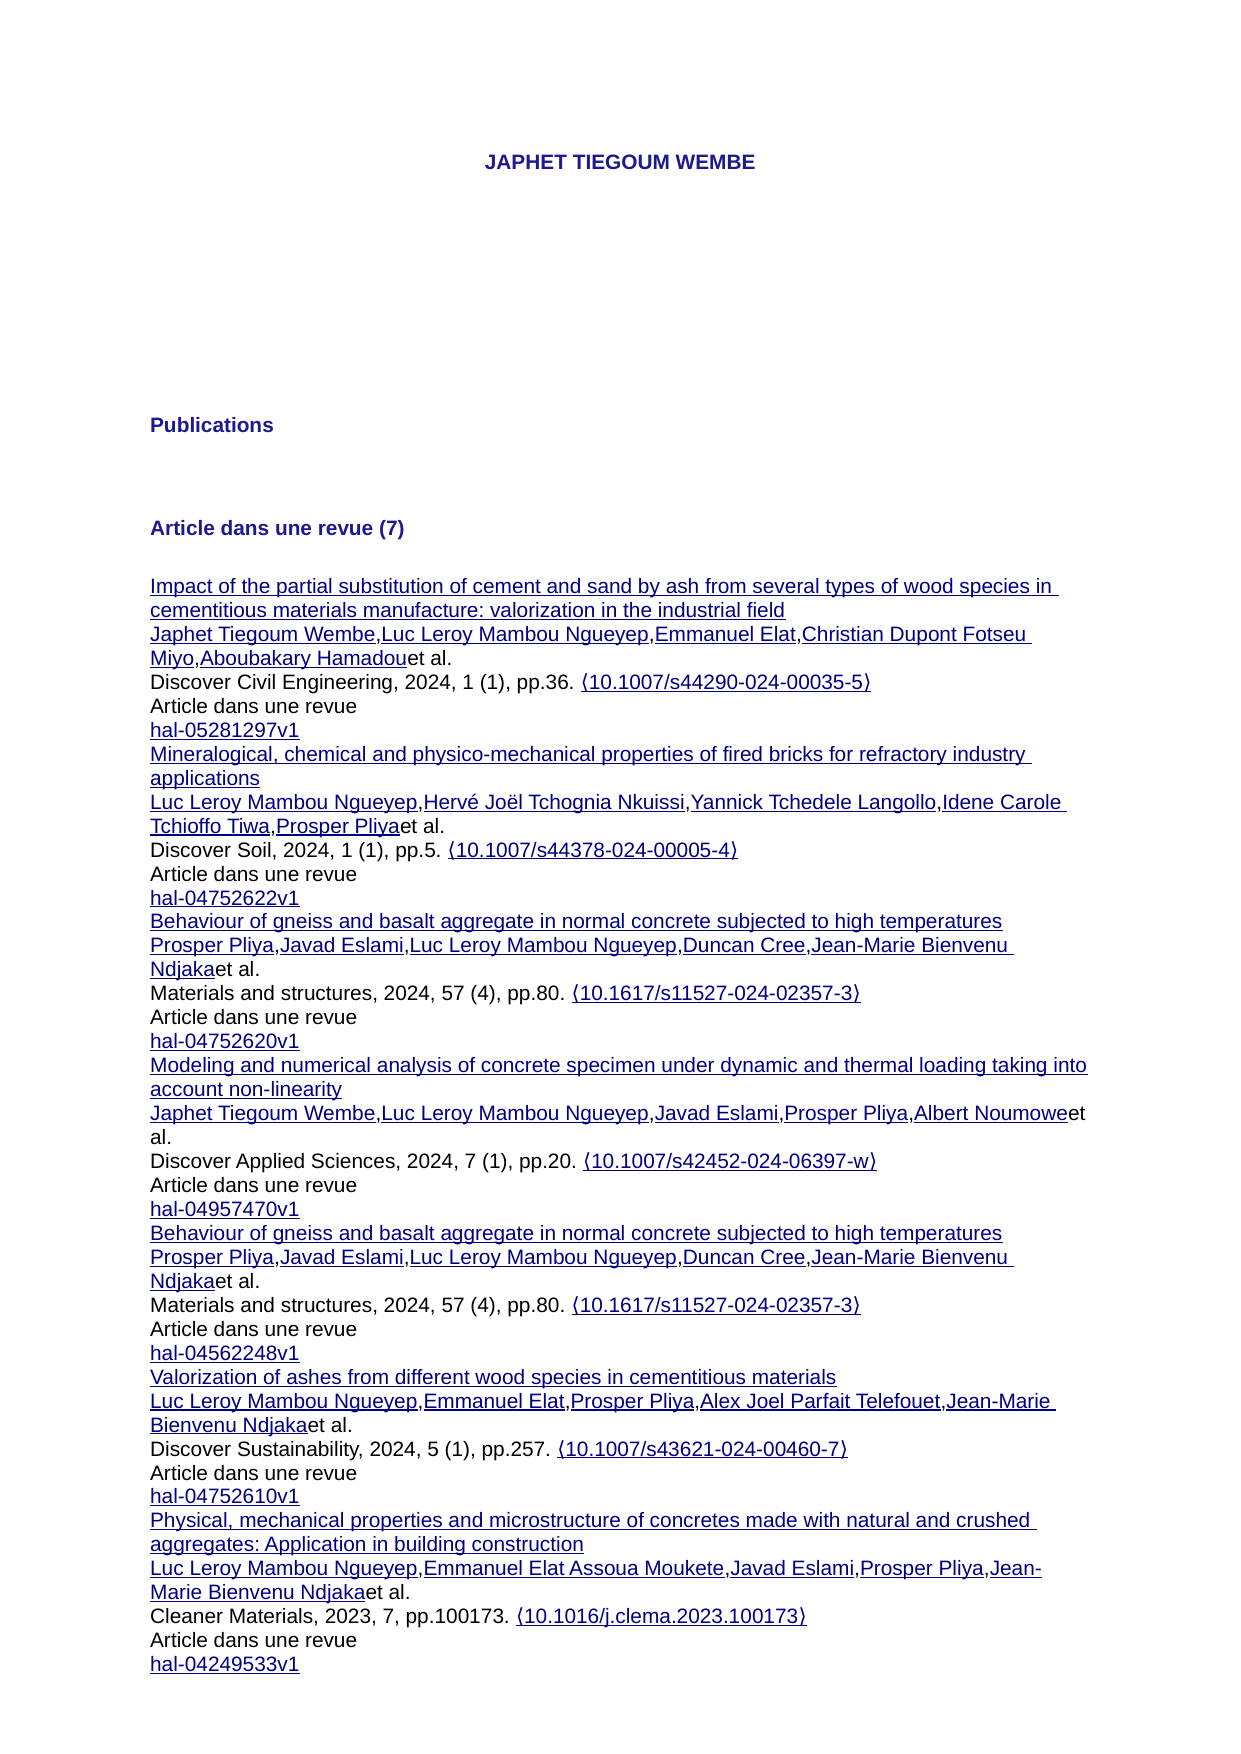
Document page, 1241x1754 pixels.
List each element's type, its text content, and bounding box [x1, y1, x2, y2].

table_cell Mineralogical, chemical and physico-mechanical properties of fired bricks for refractory industry applications Luc Leroy Mambou Ngueyep,Hervé Joël Tchognia Nkuissi,Yannick Tchedele Langollo,Idene Carole Tchioffo Tiwa,Prosper Pliyaet al. Discover Soil, 2024, 1 (1), pp.5. ⟨10.1007/s44378-024-00005-4⟩ Article dans une revue hal-04752622v1 [150, 742, 1090, 909]
subtitle Article dans une revue (7) [150, 516, 1090, 539]
table_cell Modeling and numerical analysis of concrete specimen under dynamic and thermal loading taking into account non-linearity Japhet Tiegoum Wembe,Luc Leroy Mambou Ngueyep,Javad Eslami,Prosper Pliya,Albert Noumoweet al. Discover Applied Sciences, 2024, 7 (1), pp.20. ⟨10.1007/s42452-024-06397-w⟩ Article dans une revue hal-04957470v1 [150, 1053, 1090, 1221]
table_cell Physical, mechanical properties and microstructure of concretes made with natural and crushed aggregates: Application in building construction Luc Leroy Mambou Ngueyep,Emmanuel Elat Assoua Moukete,Javad Eslami,Prosper Pliya,Jean-Marie Bienvenu Ndjakaet al. Cleaner Materials, 2023, 7, pp.100173. ⟨10.1016/j.clema.2023.100173⟩ Article dans une revue hal-04249533v1 [150, 1508, 1090, 1676]
subtitle JAPHET TIEGOUM WEMBE [150, 150, 1090, 174]
table_cell Valorization of ashes from different wood species in cementitious materials Luc Leroy Mambou Ngueyep,Emmanuel Elat,Prosper Pliya,Alex Joel Parfait Telefouet,Jean-Marie Bienvenu Ndjakaet al. Discover Sustainability, 2024, 5 (1), pp.257. ⟨10.1007/s43621-024-00460-7⟩ Article dans une revue hal-04752610v1 [150, 1365, 1090, 1508]
table_cell Behaviour of gneiss and basalt aggregate in normal concrete subjected to high temperatures Prosper Pliya,Javad Eslami,Luc Leroy Mambou Ngueyep,Duncan Cree,Jean-Marie Bienvenu Ndjakaet al. Materials and structures, 2024, 57 (4), pp.80. ⟨10.1617/s11527-024-02357-3⟩ Article dans une revue hal-04752620v1 [150, 909, 1090, 1053]
table_cell Behaviour of gneiss and basalt aggregate in normal concrete subjected to high temperatures Prosper Pliya,Javad Eslami,Luc Leroy Mambou Ngueyep,Duncan Cree,Jean-Marie Bienvenu Ndjakaet al. Materials and structures, 2024, 57 (4), pp.80. ⟨10.1617/s11527-024-02357-3⟩ Article dans une revue hal-04562248v1 [150, 1221, 1090, 1364]
subtitle Publications [150, 412, 1090, 436]
table_header Impact of the partial substitution of cement and sand by ash from several types of wood species in cementitious materials manufacture: valorization in the industrial field Japhet Tiegoum Wembe,Luc Leroy Mambou Ngueyep,Emmanuel Elat,Christian Dupont Fotseu Miyo,Aboubakary Hamadouet al. Discover Civil Engineering, 2024, 1 (1), pp.36. ⟨10.1007/s44290-024-00035-5⟩ Article dans une revue hal-05281297v1 [150, 574, 1090, 742]
